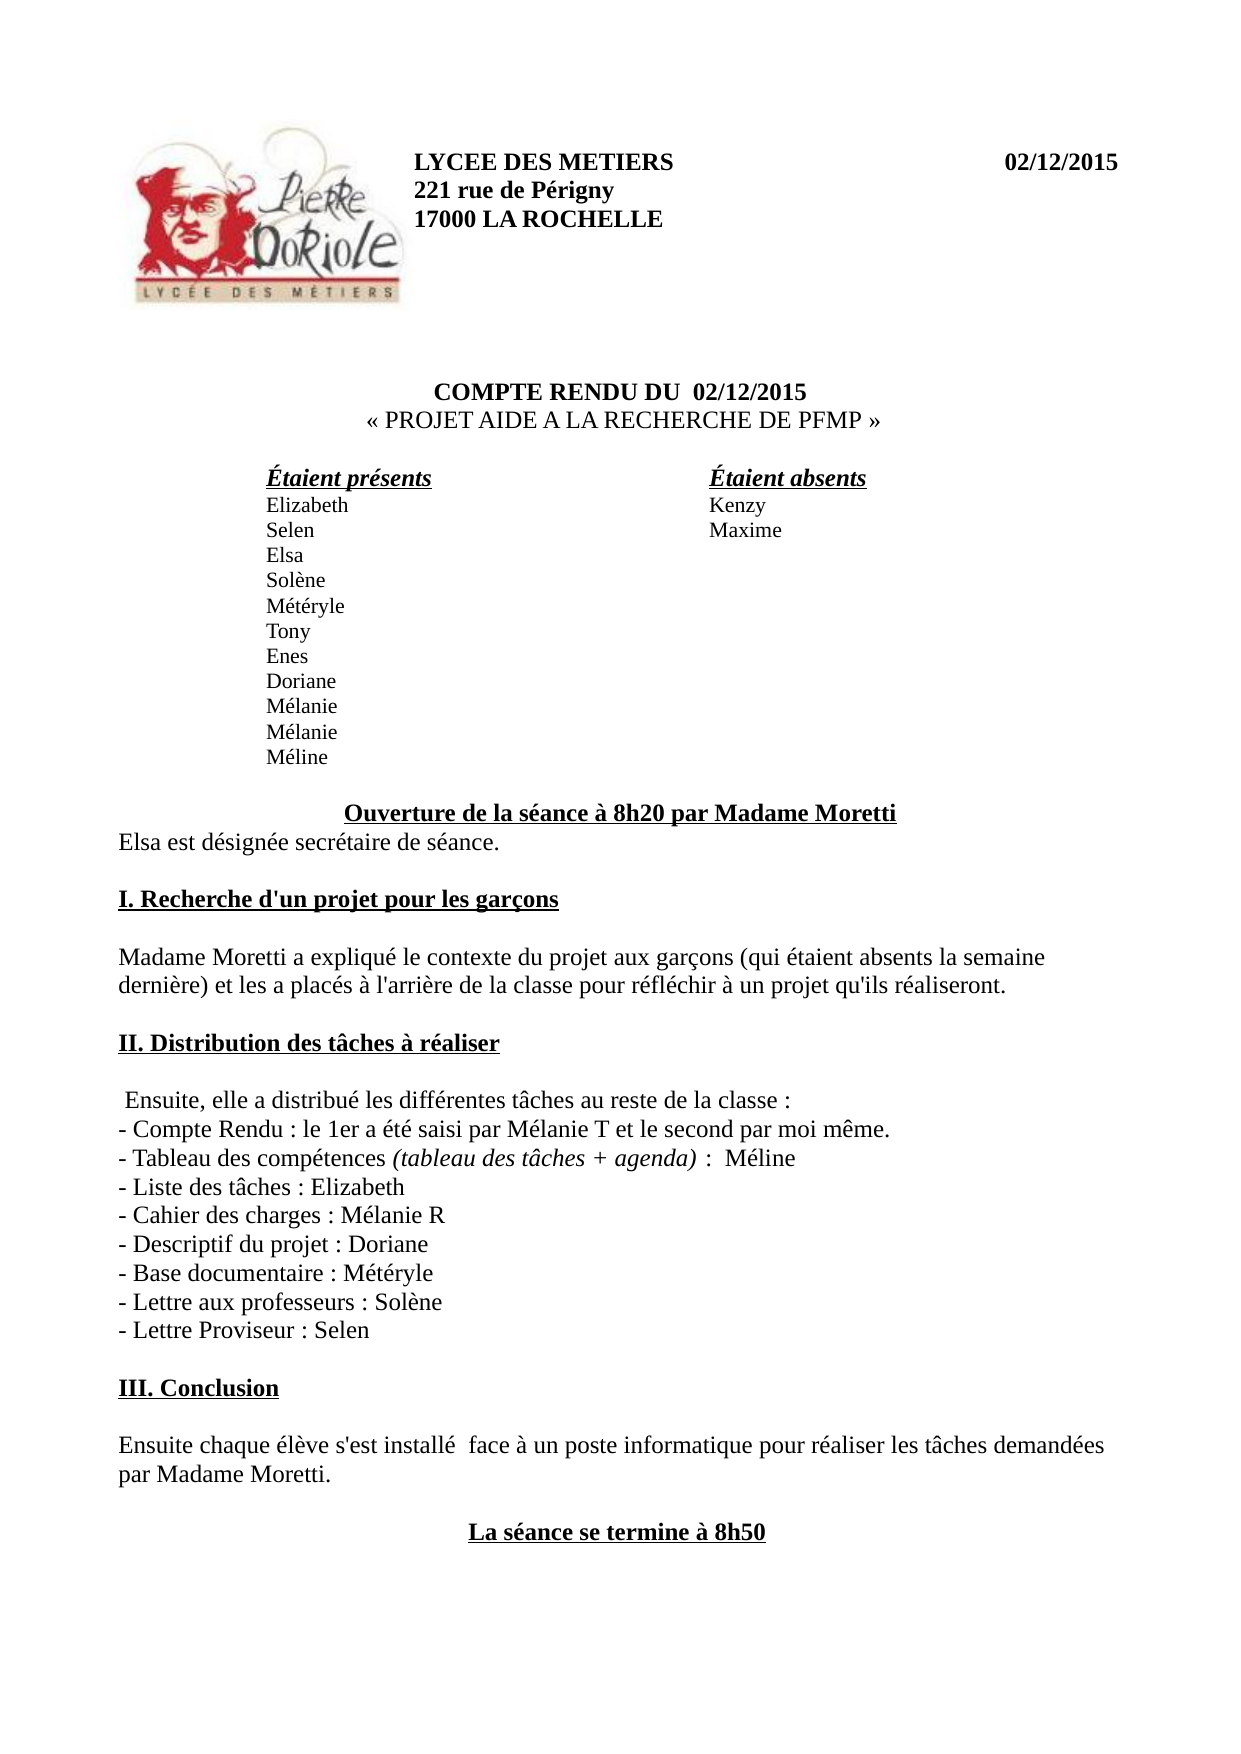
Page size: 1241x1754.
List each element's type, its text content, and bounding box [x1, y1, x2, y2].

text Elizabeth Kenzy Selen Maxime Elsa Solène Météryle Tony Enes Doriane [118, 492, 1122, 693]
text Étaient présents Étaient absents [118, 463, 1122, 492]
text Mélanie [118, 719, 1122, 744]
picture [119, 119, 415, 310]
text Madame Moretti a expliqué le contexte du projet aux garçons (qui étaient absents la semaine dernière) et les a placés à l'arrière de la classe pour réfléchir à un projet qu'ils réaliseront. [118, 942, 1122, 1028]
text Elsa est désignée secrétaire de séance. [118, 827, 1122, 855]
text La séance se termine à 8h50 [118, 1517, 1122, 1574]
text Mélanie [118, 693, 1122, 719]
text I. Recherche d'un projet pour les garçons [118, 855, 1122, 942]
text LYCEE DES METIERS 02/12/2015 221 rue de Périgny [415, 147, 1122, 204]
text II. Distribution des tâches à réaliser Ensuite, elle a distribué les différentes tâches au reste de la classe : [118, 1028, 1122, 1114]
text COMPTE RENDU DU 02/12/2015 « PROJET AIDE A LA RECHERCHE DE PFMP » [118, 377, 1122, 434]
text - Compte Rendu : le 1er a été saisi par Mélanie T et le second par moi même. - Tableau des compétences (tableau des tâches + agenda) : Méline - Liste des tâches : Elizabeth - Cahier des charges : Mélanie R - Descriptif du projet : Doriane - Base documentaire : Météryle - Lettre aux professeurs : Solène - Lettre Proviseur : Selen III. Conclusion Ensuite chaque élève s'est installé face à un poste informatique pour réaliser les tâches demandées par Madame Moretti. [118, 1114, 1122, 1517]
text Méline [118, 744, 1122, 769]
text Ouverture de la séance à 8h20 par Madame Moretti [118, 798, 1122, 827]
text 17000 LA ROCHELLE [415, 204, 1122, 233]
